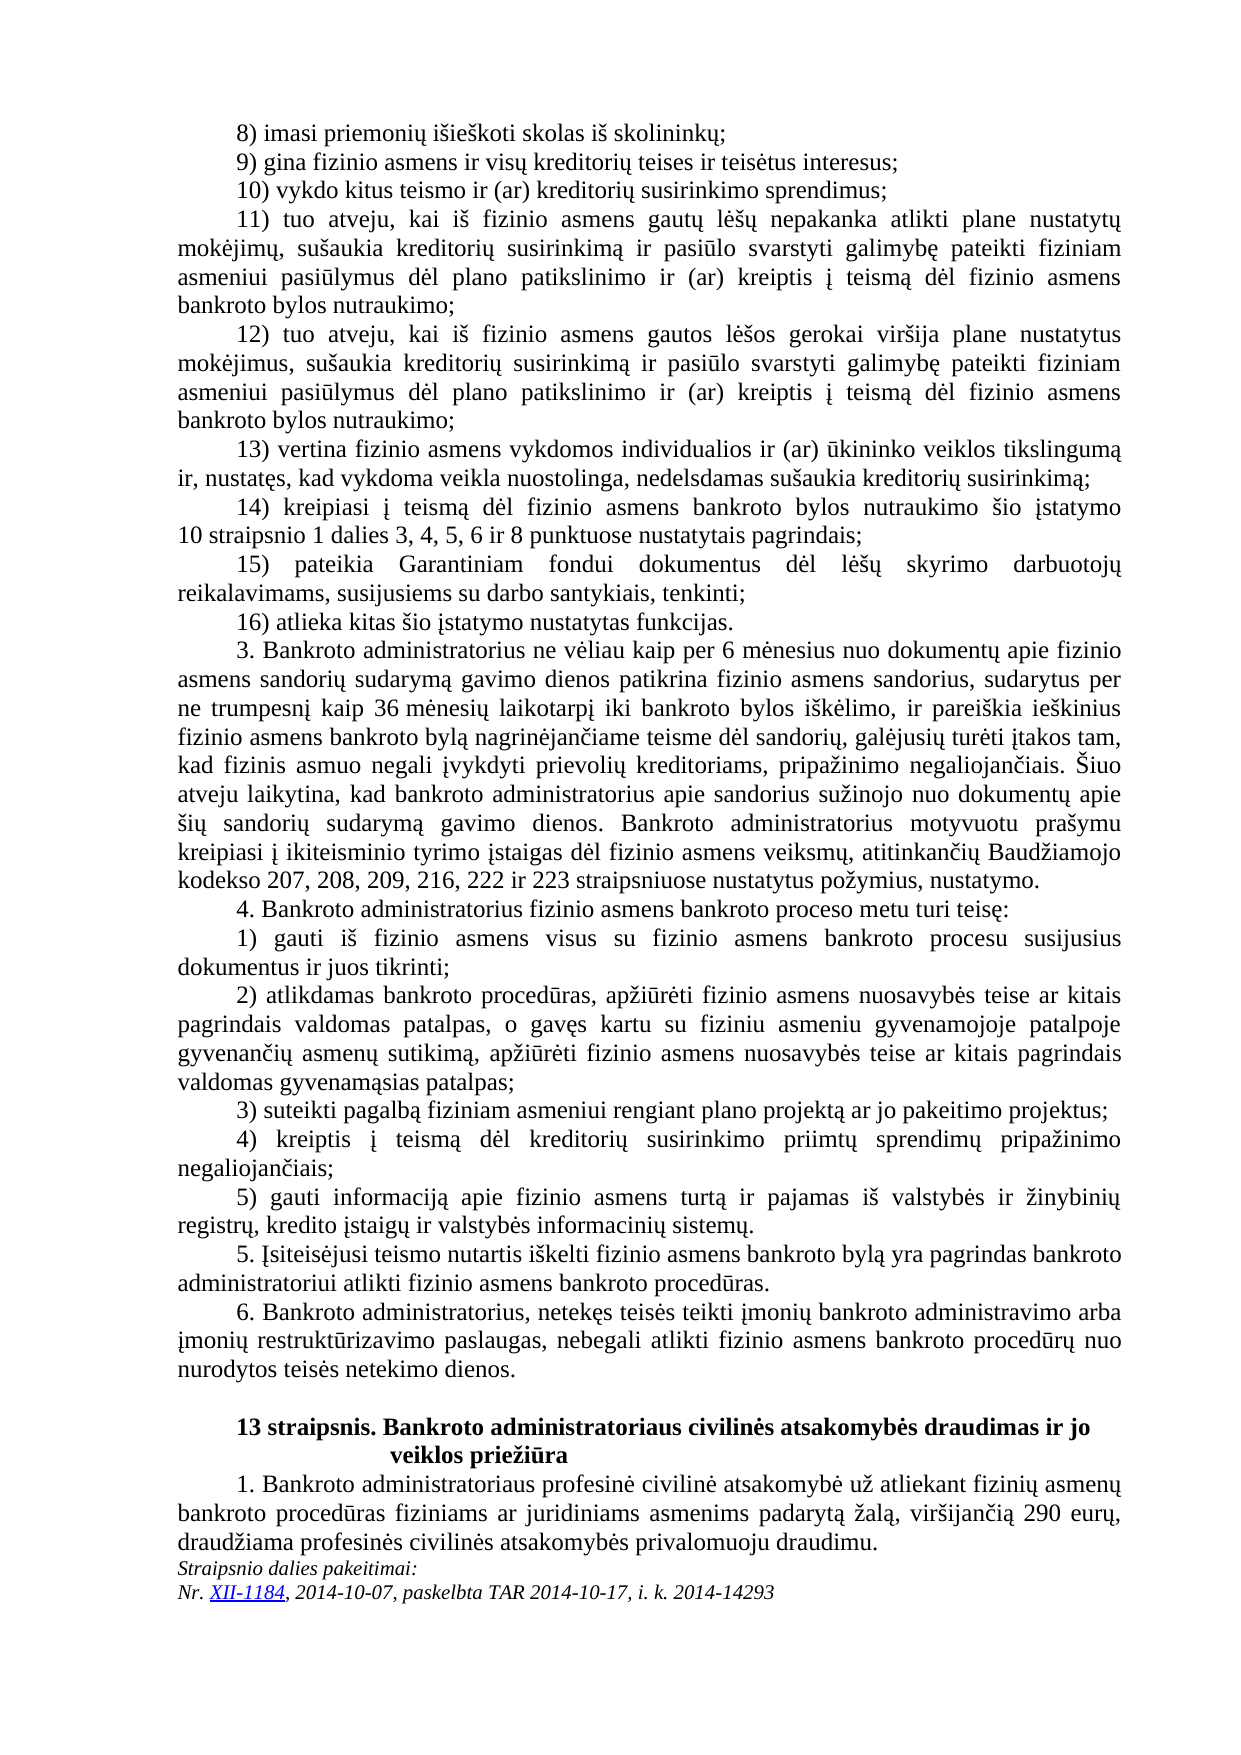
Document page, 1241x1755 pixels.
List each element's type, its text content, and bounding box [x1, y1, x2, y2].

text 15) pateikia Garantiniam fondui dokumentus dėl lėšų skyrimo darbuotojų reikalavimams, susijusiems su darbo santykiais, tenkinti; [177, 549, 1122, 607]
text 13) vertina fizinio asmens vykdomos individualios ir (ar) ūkininko veiklos tikslingumą ir, nustatęs, kad vykdoma veikla nuostolinga, nedelsdamas sušaukia kreditorių susirinkimą; [177, 434, 1122, 492]
text 8) imasi priemonių išieškoti skolas iš skolininkų; [177, 118, 1122, 147]
text 10) vykdo kitus teismo ir (ar) kreditorių susirinkimo sprendimus; [177, 176, 1122, 204]
text 11) tuo atveju, kai iš fizinio asmens gautų lėšų nepakanka atlikti plane nustatytų mokėjimų, sušaukia kreditorių susirinkimą ir pasiūlo svarstyti galimybę pateikti fiziniam asmeniui pasiūlymus dėl plano patikslinimo ir (ar) kreiptis į teismą dėl fizinio asmens bankroto bylos nutraukimo; [177, 204, 1122, 319]
text 16) atlieka kitas šio įstatymo nustatytas funkcijas. [177, 607, 1122, 636]
text 6. Bankroto administratorius, netekęs teisės teikti įmonių bankroto administravimo arba įmonių restruktūrizavimo paslaugas, nebegali atlikti fizinio asmens bankroto procedūrų nuo nurodytos teisės netekimo dienos. [177, 1297, 1122, 1383]
text 5. Įsiteisėjusi teismo nutartis iškelti fizinio asmens bankroto bylą yra pagrindas bankroto administratoriui atlikti fizinio asmens bankroto procedūras. [177, 1239, 1122, 1297]
text 4. Bankroto administratorius fizinio asmens bankroto proceso metu turi teisę: [177, 894, 1122, 923]
text 14) kreipiasi į teismą dėl fizinio asmens bankroto bylos nutraukimo šio įstatymo 10 straipsnio 1 dalies 3, 4, 5, 6 ir 8 punktuose nustatytais pagrindais; [177, 492, 1122, 549]
text 3) suteikti pagalbą fiziniam asmeniui rengiant plano projektą ar jo pakeitimo projektus; [177, 1096, 1122, 1124]
text 9) gina fizinio asmens ir visų kreditorių teises ir teisėtus interesus; [177, 147, 1122, 176]
text 2) atlikdamas bankroto procedūras, apžiūrėti fizinio asmens nuosavybės teise ar kitais pagrindais valdomas patalpas, o gavęs kartu su fiziniu asmeniu gyvenamojoje patalpoje gyvenančių asmenų sutikimą, apžiūrėti fizinio asmens nuosavybės teise ar kitais pagrindais valdomas gyvenamąsias patalpas; [177, 981, 1122, 1096]
text 13 straipsnis. Bankroto administratoriaus civilinės atsakomybės draudimas ir jo veiklos priežiūra [236, 1412, 1122, 1469]
text Nr. XII-1184, 2014-10-07, paskelbta TAR 2014-10-17, i. k. 2014-14293 [177, 1580, 1122, 1604]
text 3. Bankroto administratorius ne vėliau kaip per 6 mėnesius nuo dokumentų apie fizinio asmens sandorių sudarymą gavimo dienos patikrina fizinio asmens sandorius, sudarytus per ne trumpesnį kaip 36 mėnesių laikotarpį iki bankroto bylos iškėlimo, ir pareiškia ieškinius fizinio asmens bankroto bylą nagrinėjančiame teisme dėl sandorių, galėjusių turėti įtakos tam, kad fizinis asmuo negali įvykdyti prievolių kreditoriams, pripažinimo negaliojančiais. Šiuo atveju laikytina, kad bankroto administratorius apie sandorius sužinojo nuo dokumentų apie šių sandorių sudarymą gavimo dienos. Bankroto administratorius motyvuotu prašymu kreipiasi į ikiteisminio tyrimo įstaigas dėl fizinio asmens veiksmų, atitinkančių Baudžiamojo kodekso 207, 208, 209, 216, 222 ir 223 straipsniuose nustatytus požymius, nustatymo. [177, 636, 1122, 894]
text 4) kreiptis į teismą dėl kreditorių susirinkimo priimtų sprendimų pripažinimo negaliojančiais; [177, 1124, 1122, 1182]
text 1. Bankroto administratoriaus profesinė civilinė atsakomybė už atliekant fizinių asmenų bankroto procedūras fiziniams ar juridiniams asmenims padarytą žalą, viršijančią 290 eurų, draudžiama profesinės civilinės atsakomybės privalomuoju draudimu. [177, 1469, 1122, 1556]
text 5) gauti informaciją apie fizinio asmens turtą ir pajamas iš valstybės ir žinybinių registrų, kredito įstaigų ir valstybės informacinių sistemų. [177, 1182, 1122, 1239]
text 1) gauti iš fizinio asmens visus su fizinio asmens bankroto procesu susijusius dokumentus ir juos tikrinti; [177, 923, 1122, 981]
text Straipsnio dalies pakeitimai: [177, 1556, 1122, 1580]
text 12) tuo atveju, kai iš fizinio asmens gautos lėšos gerokai viršija plane nustatytus mokėjimus, sušaukia kreditorių susirinkimą ir pasiūlo svarstyti galimybę pateikti fiziniam asmeniui pasiūlymus dėl plano patikslinimo ir (ar) kreiptis į teismą dėl fizinio asmens bankroto bylos nutraukimo; [177, 319, 1122, 434]
